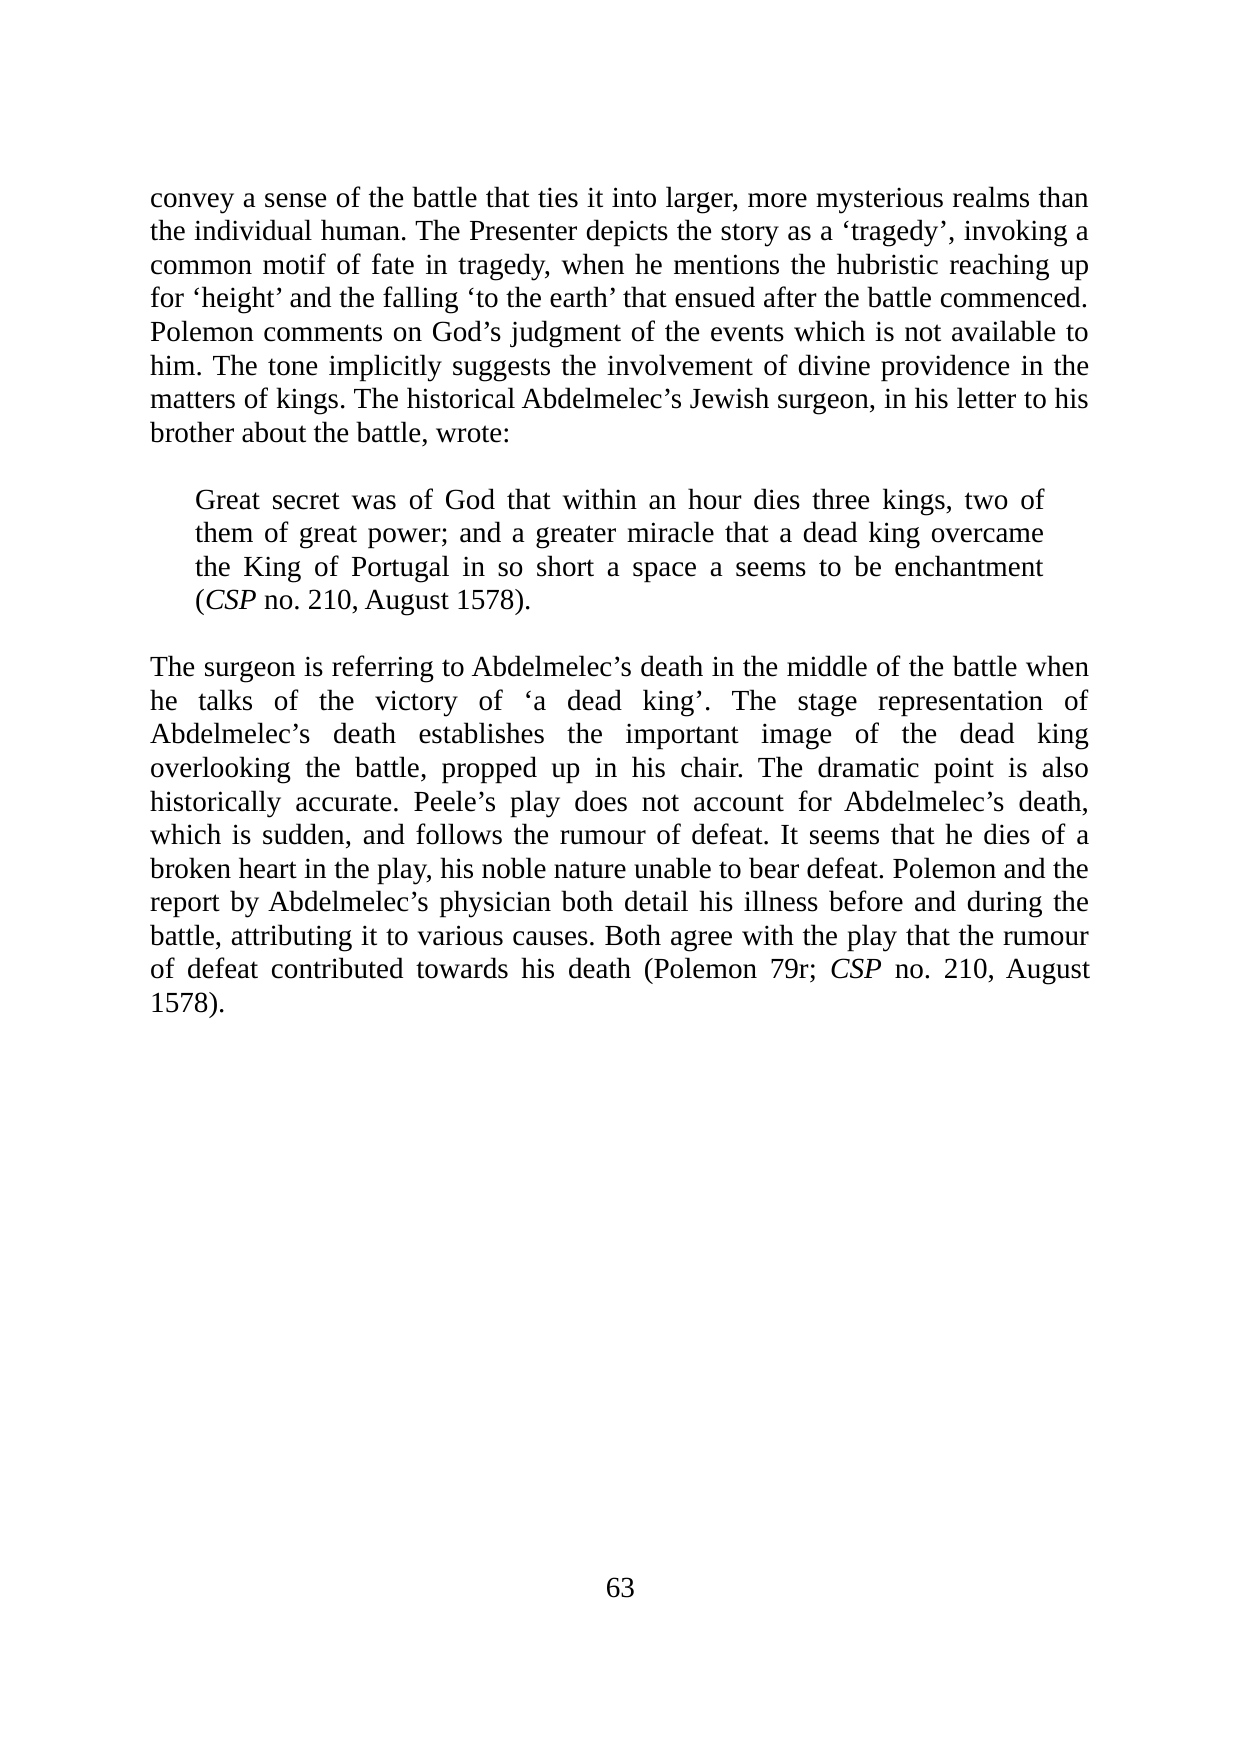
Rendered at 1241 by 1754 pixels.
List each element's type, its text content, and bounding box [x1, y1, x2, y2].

text convey a sense of the battle that ties it into larger, more mysterious realms than the individual human. The Presenter depicts the story as a ‘tragedy’, invoking a common motif of fate in tragedy, when he mentions the hubristic reaching up for ‘height’ and the falling ‘to the earth’ that ensued after the battle commenced. Polemon comments on God’s judgment of the events which is not available to him. The tone implicitly suggests the involvement of divine providence in the matters of kings. The historical Abdelmelec’s Jewish surgeon, in his letter to his brother about the battle, wrote: [150, 180, 1090, 448]
text Great secret was of God that within an hour dies three kings, two of them of great power; and a greater miracle that a dead king overcame the King of Portugal in so short a space a seems to be enchantment (CSP no. 210, August 1578). [195, 482, 1045, 616]
text The surgeon is referring to Abdelmelec’s death in the middle of the battle when he talks of the victory of ‘a dead king’. The stage representation of Abdelmelec’s death establishes the important image of the dead king overlooking the battle, propped up in his chair. The dramatic point is also historically accurate. Peele’s play does not account for Abdelmelec’s death, which is sudden, and follows the rumour of defeat. It seems that he dies of a broken heart in the play, his noble nature unable to bear defeat. Polemon and the report by Abdelmelec’s physician both detail his illness before and during the battle, attributing it to various causes. Both agree with the play that the rumour of defeat contributed towards his death (Polemon 79r; CSP no. 210, August 1578). [150, 649, 1090, 1018]
